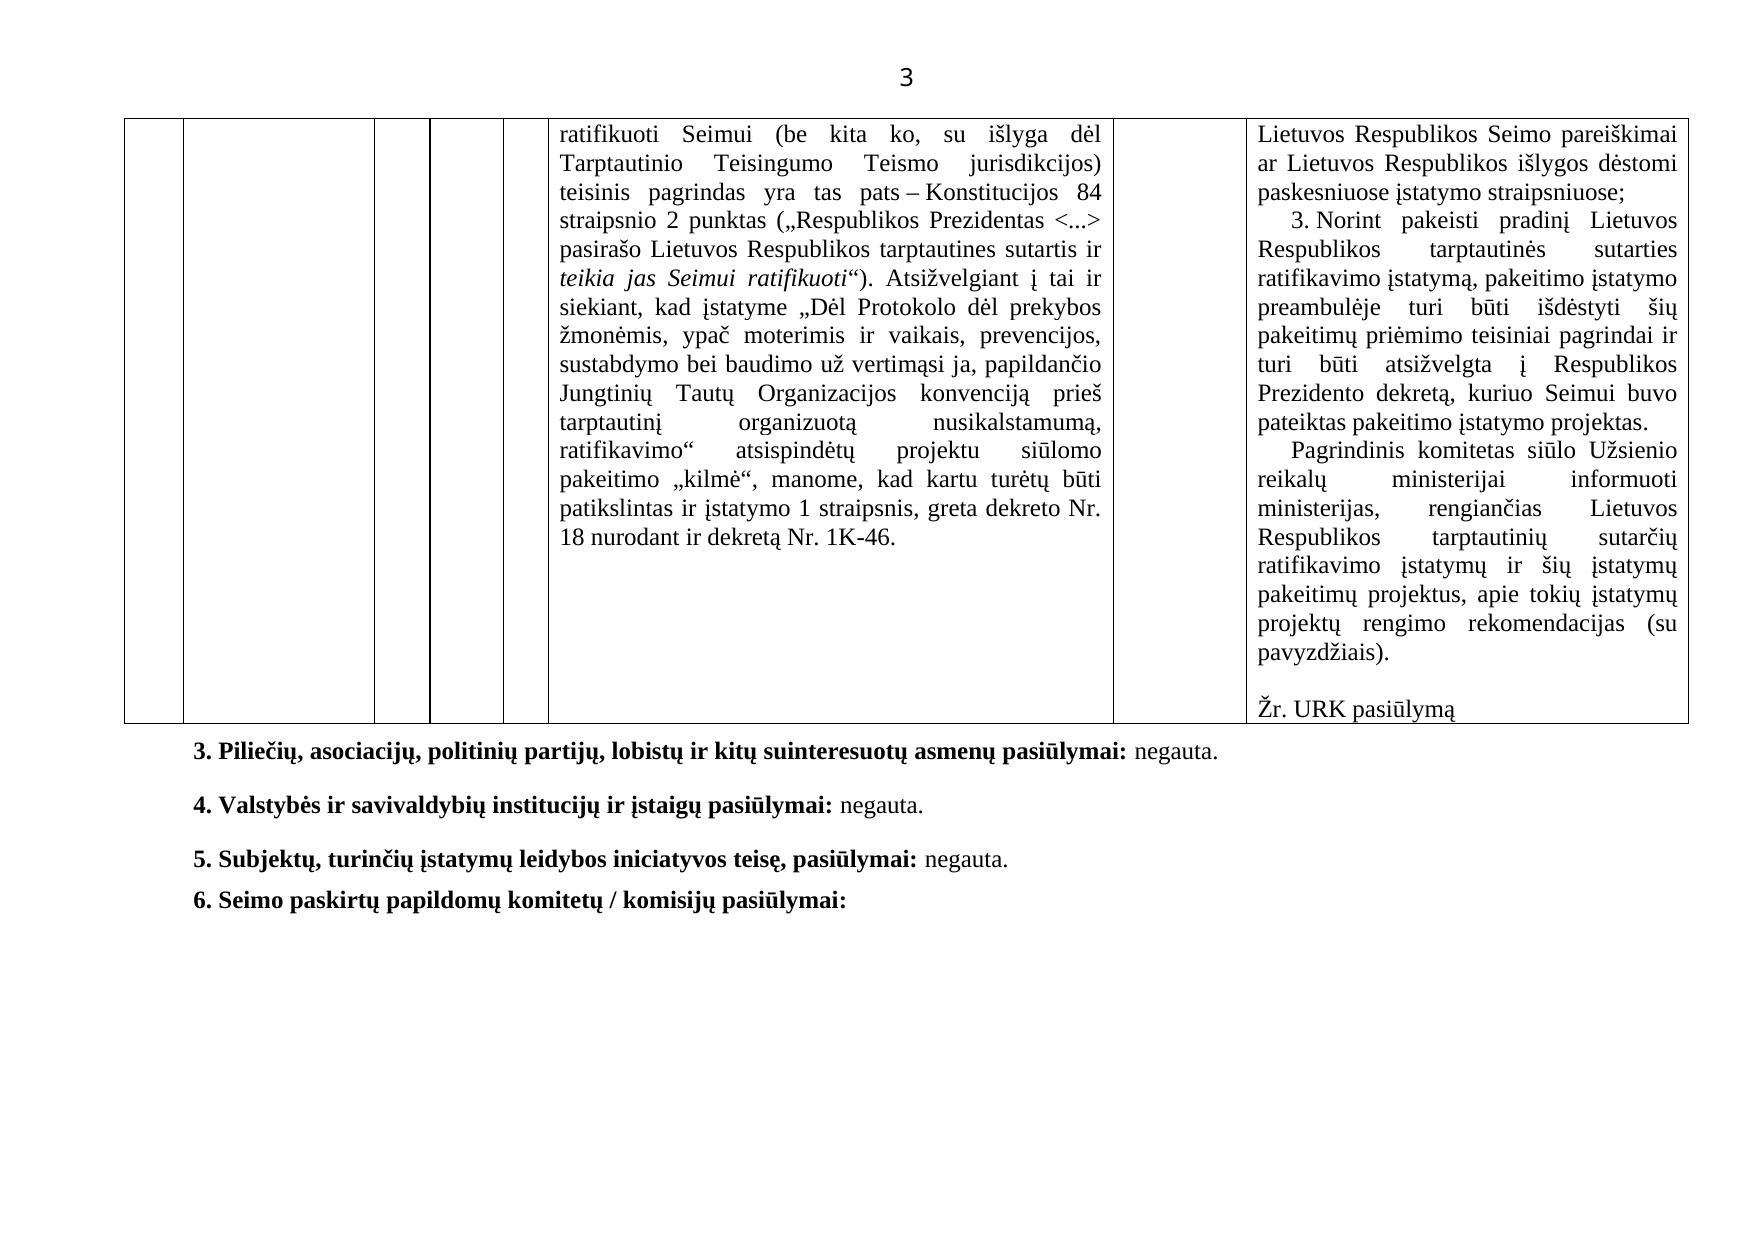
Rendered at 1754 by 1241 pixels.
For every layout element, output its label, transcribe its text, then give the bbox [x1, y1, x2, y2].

table_cell [125, 119, 183, 723]
table_cell Lietuvos Respublikos Seimo pareiškimai ar Lietuvos Respublikos išlygos dėstomi paskesniuose įstatymo straipsniuose; 3. Norint pakeisti pradinį Lietuvos Respublikos tarptautinės sutarties ratifikavimo įstatymą, pakeitimo įstatymo preambulėje turi būti išdėstyti šių pakeitimų priėmimo teisiniai pagrindai ir turi būti atsižvelgta į Respublikos Prezidento dekretą, kuriuo Seimui buvo pateiktas pakeitimo įstatymo projektas. Pagrindinis komitetas siūlo Užsienio reikalų ministerijai informuoti ministerijas, rengiančias Lietuvos Respublikos tarptautinių sutarčių ratifikavimo įstatymų ir šių įstatymų pakeitimų projektus, apie tokių įstatymų projektų rengimo rekomendacijas (su pavyzdžiais). Žr. URK pasiūlymą [1247, 119, 1688, 723]
table_cell [1114, 119, 1246, 723]
table_cell [375, 119, 429, 723]
subtitle 6. Seimo paskirtų papildomų komitetų / komisijų pasiūlymai: [118, 885, 1695, 914]
subtitle 4. Valstybės ir savivaldybių institucijų ir įstaigų pasiūlymai: negauta. [118, 790, 1695, 819]
subtitle 5. Subjektų, turinčių įstatymų leidybos iniciatyvos teisę, pasiūlymai: negauta. [118, 844, 1695, 873]
subtitle 3. Piliečių, asociacijų, politinių partijų, lobistų ir kitų suinteresuotų asmenų pasiūlymai: negauta. [118, 736, 1695, 765]
table_cell ratifikuoti Seimui (be kita ko, su išlyga dėl Tarptautinio Teisingumo Teismo jurisdikcijos) teisinis pagrindas yra tas pats – Konstitucijos 84 straipsnio 2 punktas („Respublikos Prezidentas <...> pasirašo Lietuvos Respublikos tarptautines sutartis ir teikia jas Seimui ratifikuoti“). Atsižvelgiant į tai ir siekiant, kad įstatyme „Dėl Protokolo dėl prekybos žmonėmis, ypač moterimis ir vaikais, prevencijos, sustabdymo bei baudimo už vertimąsi ja, papildančio Jungtinių Tautų Organizacijos konvenciją prieš tarptautinį organizuotą nusikalstamumą, ratifikavimo“ atsispindėtų projektu siūlomo pakeitimo „kilmė“, manome, kad kartu turėtų būti patikslintas ir įstatymo 1 straipsnis, greta dekreto Nr. 18 nurodant ir dekretą Nr. 1K-46. [549, 119, 1113, 723]
table_cell [431, 119, 503, 723]
table_cell [184, 119, 374, 723]
table_cell [504, 119, 548, 723]
